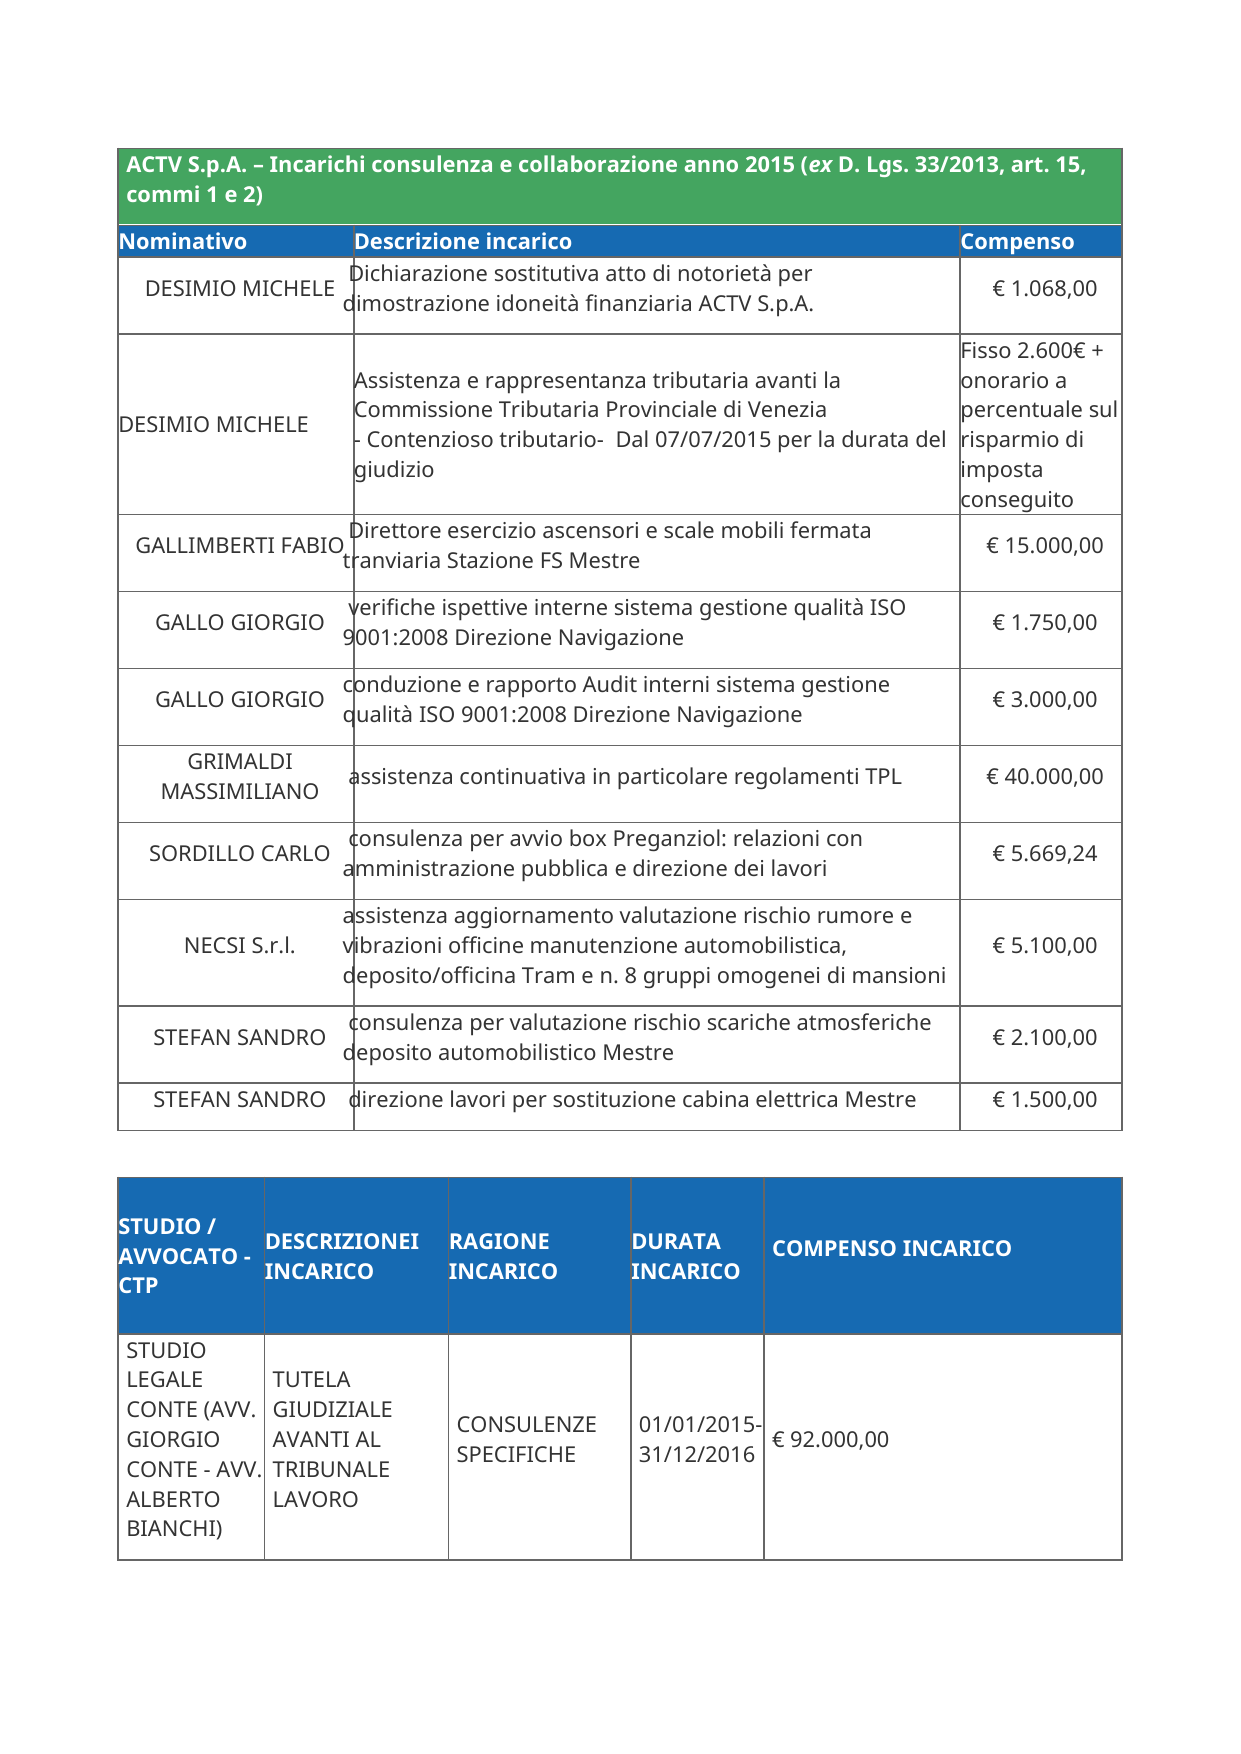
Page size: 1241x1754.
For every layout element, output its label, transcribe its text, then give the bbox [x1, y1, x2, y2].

table_cell € 15.000,00 [961, 515, 1121, 591]
table_cell SORDILLO CARLO [119, 823, 353, 898]
table_cell Compenso [961, 226, 1121, 256]
table_cell verifiche ispettive interne sistema gestione qualità ISO 9001:2008 Direzione Navigazione [355, 592, 959, 668]
table_cell consulenza per avvio box Preganziol: relazioni con amministrazione pubblica e direzione dei lavori [355, 823, 959, 898]
table_header DESCRIZIONEI INCARICO [265, 1178, 448, 1333]
table_cell € 1.068,00 [961, 258, 1121, 333]
table_cell € 2.100,00 [961, 1007, 1121, 1082]
table_cell € 1.500,00 [961, 1084, 1121, 1129]
table_header COMPENSO INCARICO [765, 1178, 1121, 1333]
table_cell € 5.669,24 [961, 823, 1121, 898]
table_cell DESIMIO MICHELE [119, 335, 353, 514]
table_cell STEFAN SANDRO [119, 1084, 353, 1129]
table_cell CONSULENZE SPECIFICHE [449, 1335, 630, 1559]
table_cell € 3.000,00 [961, 669, 1121, 744]
table_cell Descrizione incarico [355, 226, 959, 256]
table_cell NECSI S.r.l. [119, 900, 353, 1005]
table_cell TUTELA GIUDIZIALE AVANTI AL TRIBUNALE LAVORO [265, 1335, 448, 1559]
table_cell consulenza per valutazione rischio scariche atmosferiche deposito automobilistico Mestre [355, 1007, 959, 1082]
table_header RAGIONE INCARICO [449, 1178, 630, 1333]
table_cell Fisso 2.600€ + onorario a percentuale sul risparmio di imposta conseguito [961, 335, 1121, 514]
table_cell Nominativo [119, 226, 353, 256]
table_cell 01/01/2015-31/12/2016 [632, 1335, 763, 1559]
table_header DURATA INCARICO [632, 1178, 763, 1333]
table_cell direzione lavori per sostituzione cabina elettrica Mestre [355, 1084, 959, 1129]
table_cell € 92.000,00 [765, 1335, 1121, 1559]
table_cell STEFAN SANDRO [119, 1007, 353, 1082]
table_cell € 40.000,00 [961, 746, 1121, 822]
table_cell DESIMIO MICHELE [119, 258, 353, 333]
table_cell assistenza continuativa in particolare regolamenti TPL [355, 746, 959, 822]
table_cell Dichiarazione sostitutiva atto di notorietà per dimostrazione idoneità finanziaria ACTV S.p.A. [355, 258, 959, 333]
table_cell Assistenza e rappresentanza tributaria avanti la Commissione Tributaria Provinciale di Venezia - Contenzioso tributario- Dal 07/07/2015 per la durata del giudizio [355, 335, 959, 514]
table_cell conduzione e rapporto Audit interni sistema gestione qualità ISO 9001:2008 Direzione Navigazione [355, 669, 959, 744]
table_cell GALLO GIORGIO [119, 669, 353, 744]
table_cell Direttore esercizio ascensori e scale mobili fermata tranviaria Stazione FS Mestre [355, 515, 959, 591]
table_cell GRIMALDI MASSIMILIANO [119, 746, 353, 822]
table_header STUDIO / AVVOCATO - CTP [119, 1178, 264, 1333]
table_cell STUDIO LEGALE CONTE (AVV. GIORGIO CONTE - AVV. ALBERTO BIANCHI) [119, 1335, 264, 1559]
table_header ACTV S.p.A. – Incarichi consulenza e collaborazione anno 2015 (ex D. Lgs. 33/2013, art. 15, commi 1 e 2) [119, 149, 1121, 224]
table_cell € 5.100,00 [961, 900, 1121, 1005]
table_cell assistenza aggiornamento valutazione rischio rumore e vibrazioni officine manutenzione automobilistica, deposito/officina Tram e n. 8 gruppi omogenei di mansioni [355, 900, 959, 1005]
table_cell GALLO GIORGIO [119, 592, 353, 668]
table_cell € 1.750,00 [961, 592, 1121, 668]
table_cell GALLIMBERTI FABIO [119, 515, 353, 591]
